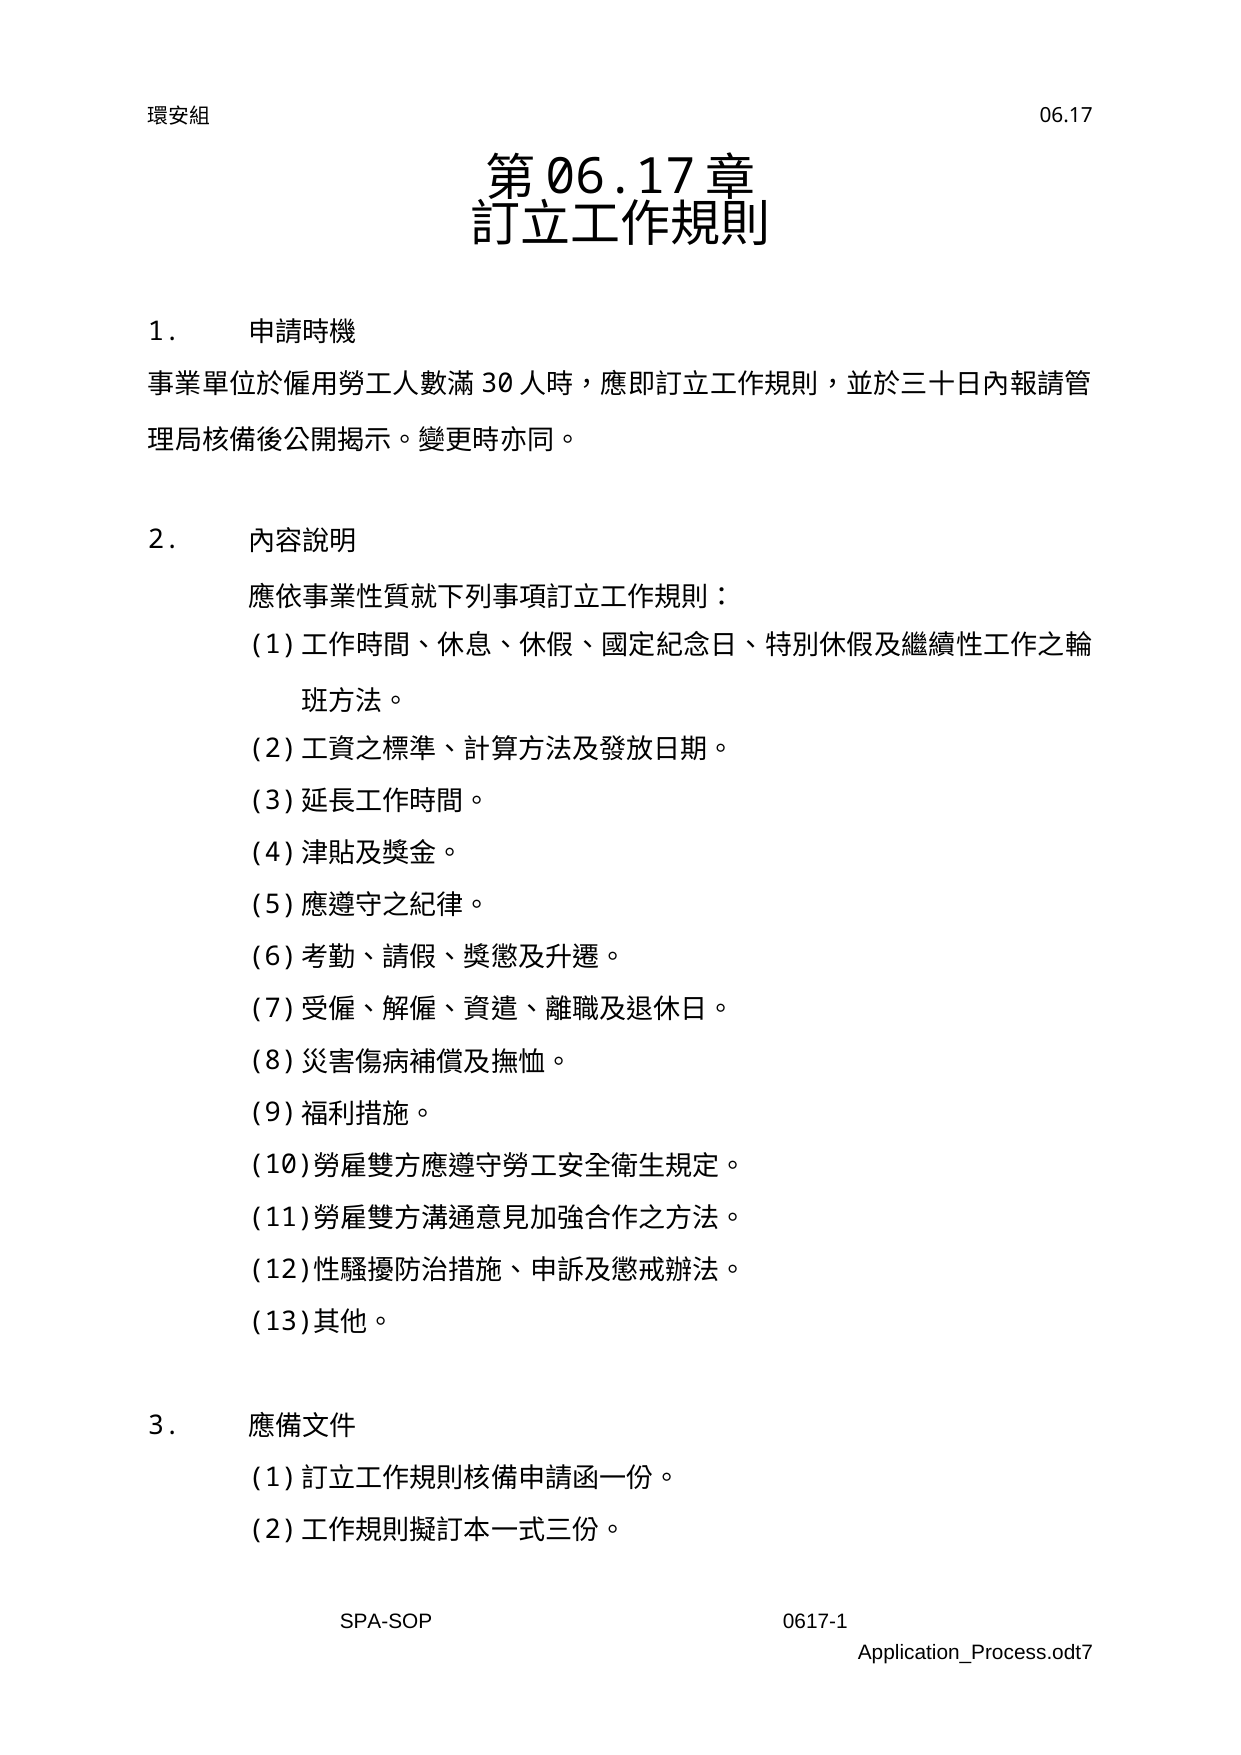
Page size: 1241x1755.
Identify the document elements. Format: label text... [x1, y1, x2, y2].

text (1) 訂立工作規則核備申請函一份。 [248, 1450, 1093, 1502]
text (4) 津貼及獎金。 [248, 825, 1093, 877]
text (6) 考勤、請假、獎懲及升遷。 [248, 929, 1093, 981]
text (5) 應遵守之紀律。 [248, 877, 1093, 929]
text 應依事業性質就下列事項訂立工作規則： [248, 564, 1093, 616]
text (8) 災害傷病補償及撫恤。 [248, 1033, 1093, 1085]
text (10)勞雇雙方應遵守勞工安全衛生規定。 [248, 1137, 1093, 1189]
text (1) 工作時間、休息、休假、國定紀念日、特別休假及繼續性工作之輪班方法。 [248, 616, 1093, 721]
text 第06.17章 [148, 148, 1093, 200]
text (7) 受僱、解僱、資遣、離職及退休日。 [248, 981, 1093, 1033]
text (13)其他。 [248, 1293, 1093, 1346]
text (3) 延長工作時間。 [248, 773, 1093, 825]
text (12)性騷擾防治措施、申訴及懲戒辦法。 [248, 1241, 1093, 1293]
text 2. 內容說明 [148, 512, 1093, 564]
text 訂立工作規則 [148, 200, 1093, 252]
text (2) 工作規則擬訂本一式三份。 [248, 1502, 1093, 1554]
text 1. 申請時機 [148, 304, 1093, 356]
text (2) 工資之標準、計算方法及發放日期。 [248, 721, 1093, 773]
text (9) 福利措施。 [248, 1085, 1093, 1137]
text (11)勞雇雙方溝通意見加強合作之方法。 [248, 1189, 1093, 1241]
text 事業單位於僱用勞工人數滿30人時，應即訂立工作規則，並於三十日內報請管理局核備後公開揭示。變更時亦同。 [147, 356, 1093, 460]
text 3. 應備文件 [148, 1398, 1093, 1450]
